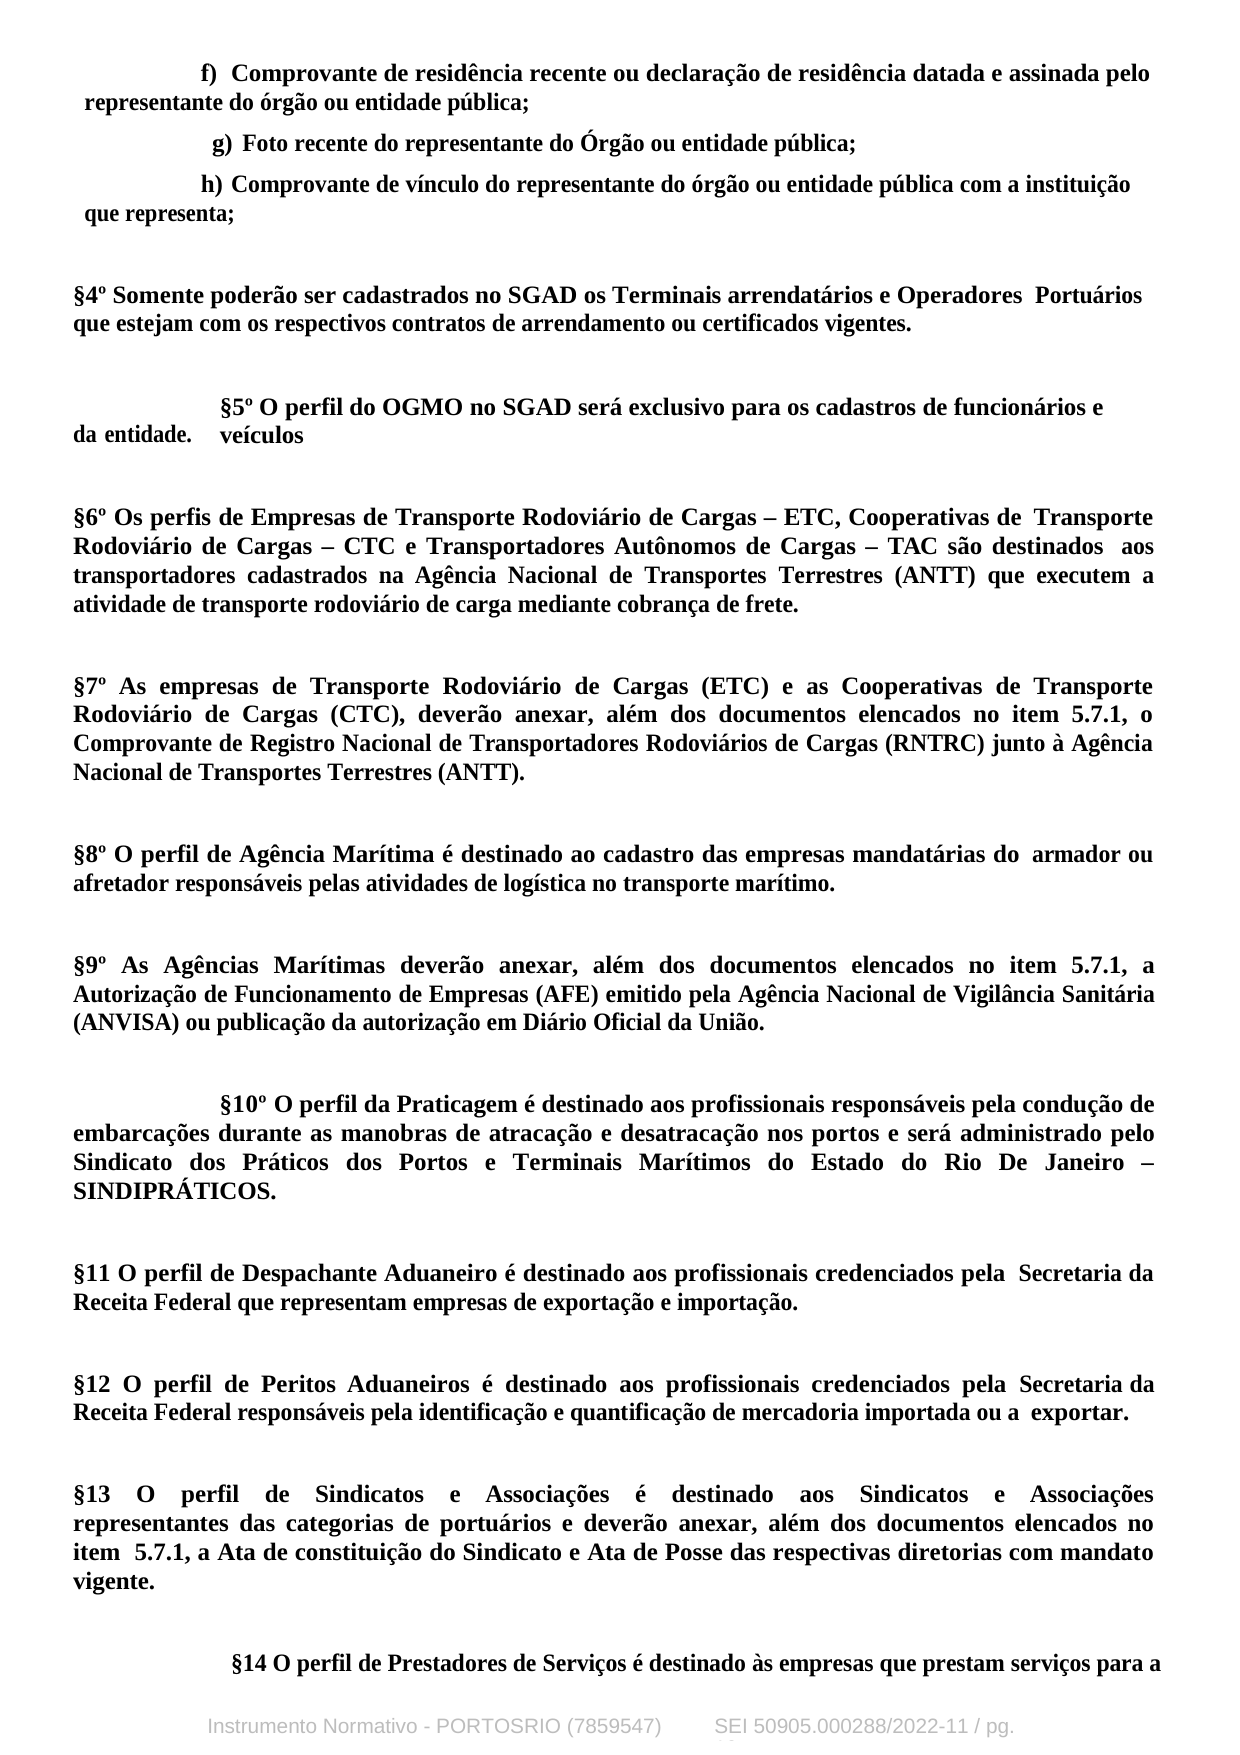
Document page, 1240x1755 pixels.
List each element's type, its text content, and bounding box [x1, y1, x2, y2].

text §10º O perfil da Praticagem é destinado aos profissionais responsáveis pela condução de embarcações durante as manobras de atracação e desatracação nos portos e será administrado pelo Sindicato dos Práticos dos Portos e Terminais Marítimos do Estado do Rio De Janeiro – SINDIPRÁTICOS. [73, 1089, 1155, 1204]
text §4º Somente poderão ser cadastrados no SGAD os Terminais arrendatários e Operadores Portuários que estejam com os respectivos contratos de arrendamento ou certificados vigentes. [73, 280, 1152, 337]
text §7º As empresas de Transporte Rodoviário de Cargas (ETC) e as Cooperativas de Transporte Rodoviário de Cargas (CTC), deverão anexar, além dos documentos elencados no item 5.7.1, o Comprovante de Registro Nacional de Transportadores Rodoviários de Cargas (RNTRC) junto à Agência Nacional de Transportes Terrestres (ANTT). [73, 671, 1153, 786]
text da entidade. [73, 419, 204, 448]
text §8º O perfil de Agência Marítima é destinado ao cadastro das empresas mandatárias do armador ou afretador responsáveis pelas atividades de logística no transporte marítimo. [73, 839, 1154, 897]
list Foto recente do representante do Órgão ou entidade pública; [231, 128, 1167, 157]
list Comprovante de vínculo do representante do órgão ou entidade pública com a instituição que representa; [73, 169, 1152, 226]
text §11 O perfil de Despachante Aduaneiro é destinado aos profissionais credenciados pela Secretaria da Receita Federal que representam empresas de exportação e importação. [73, 1258, 1154, 1315]
list Comprovante de residência recente ou declaração de residência datada e assinada pelo representante do órgão ou entidade pública; [73, 58, 1152, 116]
text §5º O perfil do OGMO no SGAD será exclusivo para os cadastros de funcionários e veículos [219, 392, 1167, 449]
text §13 O perfil de Sindicatos e Associações é destinado aos Sindicatos e Associações representantes das categorias de portuários e deverão anexar, além dos documentos elencados no item 5.7.1, a Ata de constituição do Sindicato e Ata de Posse das respectivas diretorias com mandato vigente. [73, 1479, 1154, 1594]
text §12 O perfil de Peritos Aduaneiros é destinado aos profissionais credenciados pela Secretaria da Receita Federal responsáveis pela identificação e quantificação de mercadoria importada ou a exportar. [73, 1369, 1154, 1426]
text §14 O perfil de Prestadores de Serviços é destinado às empresas que prestam serviços para a [231, 1648, 1167, 1677]
text §9º As Agências Marítimas deverão anexar, além dos documentos elencados no item 5.7.1, a Autorização de Funcionamento de Empresas (AFE) emitido pela Agência Nacional de Vigilância Sanitária (ANVISA) ou publicação da autorização em Diário Oficial da União. [73, 950, 1155, 1036]
text §6º Os perfis de Empresas de Transporte Rodoviário de Cargas – ETC, Cooperativas de Transporte Rodoviário de Cargas – CTC e Transportadores Autônomos de Cargas – TAC são destinados aos transportadores cadastrados na Agência Nacional de Transportes Terrestres (ANTT) que executem a atividade de transporte rodoviário de carga mediante cobrança de frete. [73, 502, 1154, 617]
